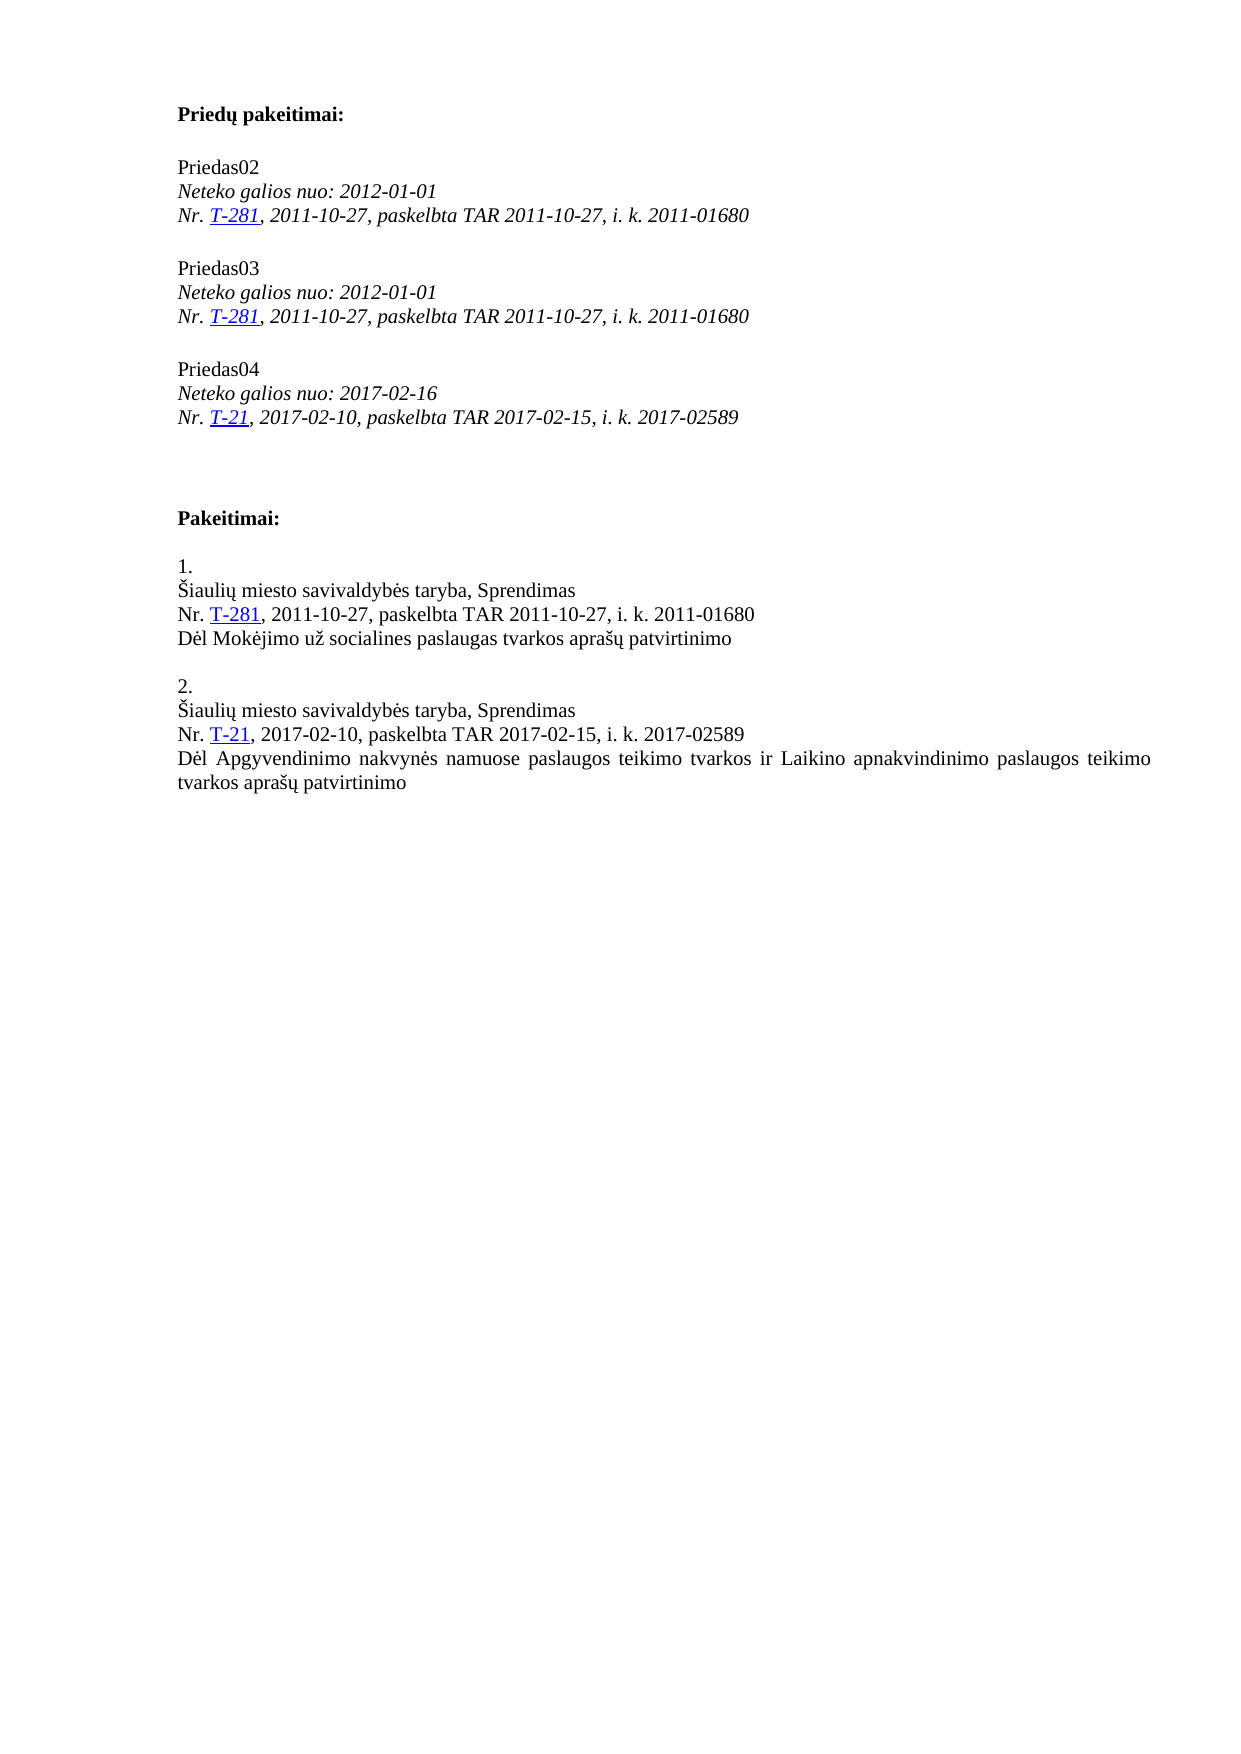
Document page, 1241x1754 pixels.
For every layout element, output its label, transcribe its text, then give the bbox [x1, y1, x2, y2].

text Priedas04 [177, 357, 1152, 381]
text Nr. T-21, 2017-02-10, paskelbta TAR 2017-02-15, i. k. 2017-02589 [177, 722, 1152, 746]
text Neteko galios nuo: 2012-01-01 [177, 280, 1152, 304]
text Šiaulių miesto savivaldybės taryba, Sprendimas [177, 578, 1152, 602]
text Priedų pakeitimai: [177, 102, 1152, 126]
text Neteko galios nuo: 2017-02-16 [177, 381, 1152, 405]
text Dėl Mokėjimo už socialines paslaugas tvarkos aprašų patvirtinimo [177, 626, 1152, 650]
text 1. [177, 554, 1152, 578]
text Nr. T-281, 2011-10-27, paskelbta TAR 2011-10-27, i. k. 2011-01680 [177, 203, 1152, 227]
text Nr. T-281, 2011-10-27, paskelbta TAR 2011-10-27, i. k. 2011-01680 [177, 602, 1152, 626]
text Pakeitimai: [177, 506, 1152, 530]
text 2. [177, 674, 1152, 698]
text Priedas03 [177, 256, 1152, 280]
text Dėl Apgyvendinimo nakvynės namuose paslaugos teikimo tvarkos ir Laikino apnakvindinimo paslaugos teikimo tvarkos aprašų patvirtinimo [177, 746, 1152, 794]
text Priedas02 [177, 155, 1152, 179]
text Nr. T-21, 2017-02-10, paskelbta TAR 2017-02-15, i. k. 2017-02589 [177, 405, 1152, 429]
text Šiaulių miesto savivaldybės taryba, Sprendimas [177, 698, 1152, 722]
text Neteko galios nuo: 2012-01-01 [177, 179, 1152, 203]
text Nr. T-281, 2011-10-27, paskelbta TAR 2011-10-27, i. k. 2011-01680 [177, 304, 1152, 328]
